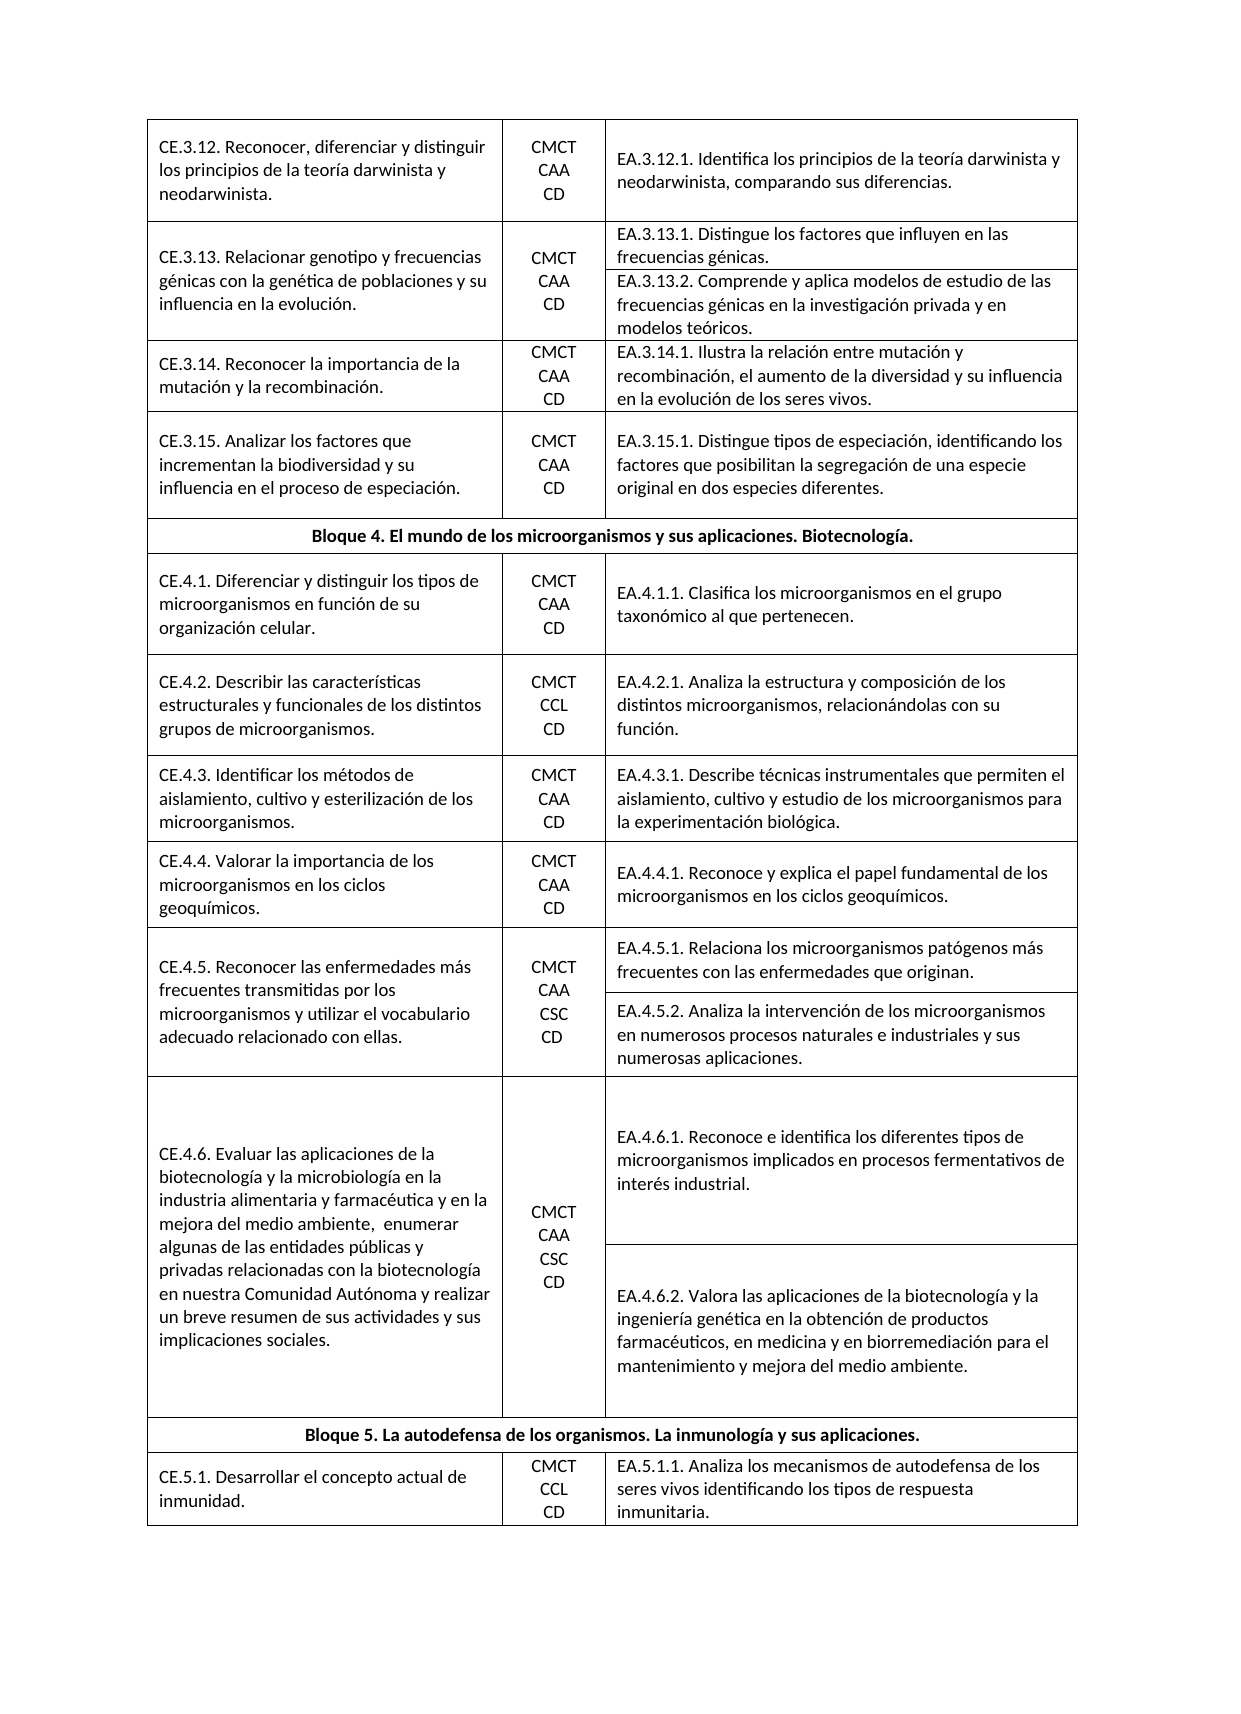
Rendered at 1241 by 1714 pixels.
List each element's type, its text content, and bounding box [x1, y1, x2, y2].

table_cell [1078, 411, 1082, 518]
table_cell [1233, 119, 1237, 221]
table_cell EA.3.12.1. Identifica los principios de la teoría darwinista y neodarwinista, comparando sus diferencias. [606, 120, 1077, 221]
table_cell EA.4.3.1. Describe técnicas instrumentales que permiten el aislamiento, cultivo y estudio de los microorganismos para la experimentación biológica. [606, 756, 1077, 841]
table_cell EA.4.5.1. Relaciona los microorganismos patógenos más frecuentes con las enfermedades que originan. [606, 928, 1077, 992]
table_cell EA.3.15.1. Distingue tipos de especiación, identificando los factores que posibilitan la segregación de una especie original en dos especies diferentes. [606, 412, 1077, 518]
table_cell [1233, 1076, 1237, 1244]
table_cell [1082, 221, 1086, 269]
table_cell [1233, 654, 1237, 755]
table_cell [1082, 518, 1086, 553]
table_cell EA.4.5.2. Analiza la intervención de los microorganismos en numerosos procesos naturales e industriales y sus numerosas aplicaciones. [606, 993, 1077, 1076]
table_cell [1233, 927, 1237, 992]
table_cell [1233, 221, 1237, 269]
table_cell [1086, 927, 1232, 992]
table_cell [1078, 1417, 1232, 1452]
table_cell [1233, 518, 1237, 553]
table_cell CMCT CAA CD [503, 756, 605, 841]
table_cell EA.4.6.1. Reconoce e identifica los diferentes tipos de microorganismos implicados en procesos fermentativos de interés industrial. [606, 1077, 1077, 1244]
table_cell EA.4.1.1. Clasifica los microorganismos en el grupo taxonómico al que pertenecen. [606, 554, 1077, 654]
table_cell CMCT CAA CD [503, 120, 605, 221]
table_cell [1233, 553, 1237, 654]
table_cell [1086, 553, 1232, 654]
table_cell [1082, 1244, 1086, 1417]
table_cell EA.3.13.1. Distingue los factores que influyen en las frecuencias génicas. [606, 222, 1077, 269]
table_cell CE.4.1. Diferenciar y distinguir los tipos de microorganismos en función de su organización celular. [148, 554, 502, 654]
table_cell EA.5.1.1. Analiza los mecanismos de autodefensa de los seres vivos identificando los tipos de respuesta inmunitaria. [606, 1453, 1077, 1525]
table_cell EA.4.4.1. Reconoce y explica el papel fundamental de los microorganismos en los ciclos geoquímicos. [606, 842, 1077, 927]
table_cell [1078, 1076, 1082, 1244]
table_cell EA.3.13.2. Comprende y aplica modelos de estudio de las frecuencias génicas en la investigación privada y en modelos teóricos. [606, 270, 1077, 340]
table_cell [1233, 411, 1237, 518]
table_cell [1082, 927, 1086, 992]
table_cell [1233, 1244, 1237, 1417]
table_cell [1086, 518, 1232, 553]
table_cell [1086, 340, 1232, 411]
table_cell [1233, 1452, 1237, 1525]
table_cell [1078, 1244, 1082, 1417]
table_cell CE.4.2. Describir las características estructurales y funcionales de los distintos grupos de microorganismos. [148, 655, 502, 755]
table_cell CMCT CAA CD [503, 341, 605, 411]
table_cell CMCT CAA CSC CD [503, 928, 605, 1076]
table_cell [1086, 119, 1232, 221]
table_cell [1086, 269, 1232, 340]
table_cell [1078, 553, 1082, 654]
table_cell CE.3.12. Reconocer, diferenciar y distinguir los principios de la teoría darwinista y neodarwinista. [148, 120, 502, 221]
table_cell [1086, 841, 1232, 927]
table_cell CMCT CCL CD [503, 655, 605, 755]
table_cell [1086, 1076, 1232, 1244]
table_cell [1082, 841, 1086, 927]
table_cell CMCT CAA CSC CD [503, 1077, 605, 1417]
table_cell [1078, 518, 1082, 553]
table_cell [1078, 221, 1082, 269]
table_cell [1082, 1076, 1086, 1244]
table_cell EA.4.2.1. Analiza la estructura y composición de los distintos microorganismos, relacionándolas con su función. [606, 655, 1077, 755]
table_cell CMCT CAA CD [503, 554, 605, 654]
table_cell [1082, 1452, 1086, 1525]
table_cell CE.4.4. Valorar la importancia de los microorganismos en los ciclos geoquímicos. [148, 842, 502, 927]
table_cell CMCT CCL CD [503, 1453, 605, 1525]
table_cell [1086, 992, 1232, 1076]
table_cell [1078, 654, 1082, 755]
table_cell [1233, 755, 1237, 841]
table_cell [1078, 119, 1082, 221]
table_cell CE.5.1. Desarrollar el concepto actual de inmunidad. [148, 1453, 502, 1525]
table_cell Bloque 4. El mundo de los microorganismos y sus aplicaciones. Biotecnología. [148, 519, 1077, 553]
table_cell Bloque 5. La autodefensa de los organismos. La inmunología y sus aplicaciones. [148, 1418, 1077, 1452]
table_cell [1078, 992, 1082, 1076]
table_cell [1082, 340, 1086, 411]
table_cell [1086, 755, 1232, 841]
table_cell [1233, 269, 1237, 340]
table_cell [1233, 1417, 1237, 1452]
table_cell [1082, 411, 1086, 518]
table_cell [1082, 755, 1086, 841]
table_cell CE.3.13. Relacionar genotipo y frecuencias génicas con la genética de poblaciones y su influencia en la evolución. [148, 222, 502, 340]
table_cell [1078, 340, 1082, 411]
table_cell CMCT CAA CD [503, 842, 605, 927]
table_cell [1078, 841, 1082, 927]
table_cell [1233, 340, 1237, 411]
table_cell [1086, 1452, 1232, 1525]
table_cell [1086, 411, 1232, 518]
table_cell CE.4.5. Reconocer las enfermedades más frecuentes transmitidas por los microorganismos y utilizar el vocabulario adecuado relacionado con ellas. [148, 928, 502, 1076]
table_cell CE.3.15. Analizar los factores que incrementan la biodiversidad y su influencia en el proceso de especiación. [148, 412, 502, 518]
table_cell [1082, 553, 1086, 654]
table_cell [1233, 841, 1237, 927]
table_cell [1082, 992, 1086, 1076]
table_cell EA.4.6.2. Valora las aplicaciones de la biotecnología y la ingeniería genética en la obtención de productos farmacéuticos, en medicina y en biorremediación para el mantenimiento y mejora del medio ambiente. [606, 1245, 1077, 1417]
table_cell CE.4.3. Identificar los métodos de aislamiento, cultivo y esterilización de los microorganismos. [148, 756, 502, 841]
table_cell [1086, 221, 1232, 269]
table_cell [1078, 927, 1082, 992]
table_cell [1233, 992, 1237, 1076]
table_cell CMCT CAA CD [503, 412, 605, 518]
table_cell CE.3.14. Reconocer la importancia de la mutación y la recombinación. [148, 341, 502, 411]
table_cell EA.3.14.1. Ilustra la relación entre mutación y recombinación, el aumento de la diversidad y su influencia en la evolución de los seres vivos. [606, 341, 1077, 411]
table_cell [1086, 1244, 1232, 1417]
table_cell [1086, 654, 1232, 755]
table_cell [1082, 654, 1086, 755]
table_cell [1078, 269, 1082, 340]
table_cell [1078, 1452, 1082, 1525]
table_cell [1082, 119, 1086, 221]
table_cell CMCT CAA CD [503, 222, 605, 340]
table_cell [1078, 755, 1082, 841]
table_cell CE.4.6. Evaluar las aplicaciones de la biotecnología y la microbiología en la industria alimentaria y farmacéutica y en la mejora del medio ambiente, enumerar algunas de las entidades públicas y privadas relacionadas con la biotecnología en nuestra Comunidad Autónoma y realizar un breve resumen de sus actividades y sus implicaciones sociales. [148, 1077, 502, 1417]
table_cell [1082, 269, 1086, 340]
